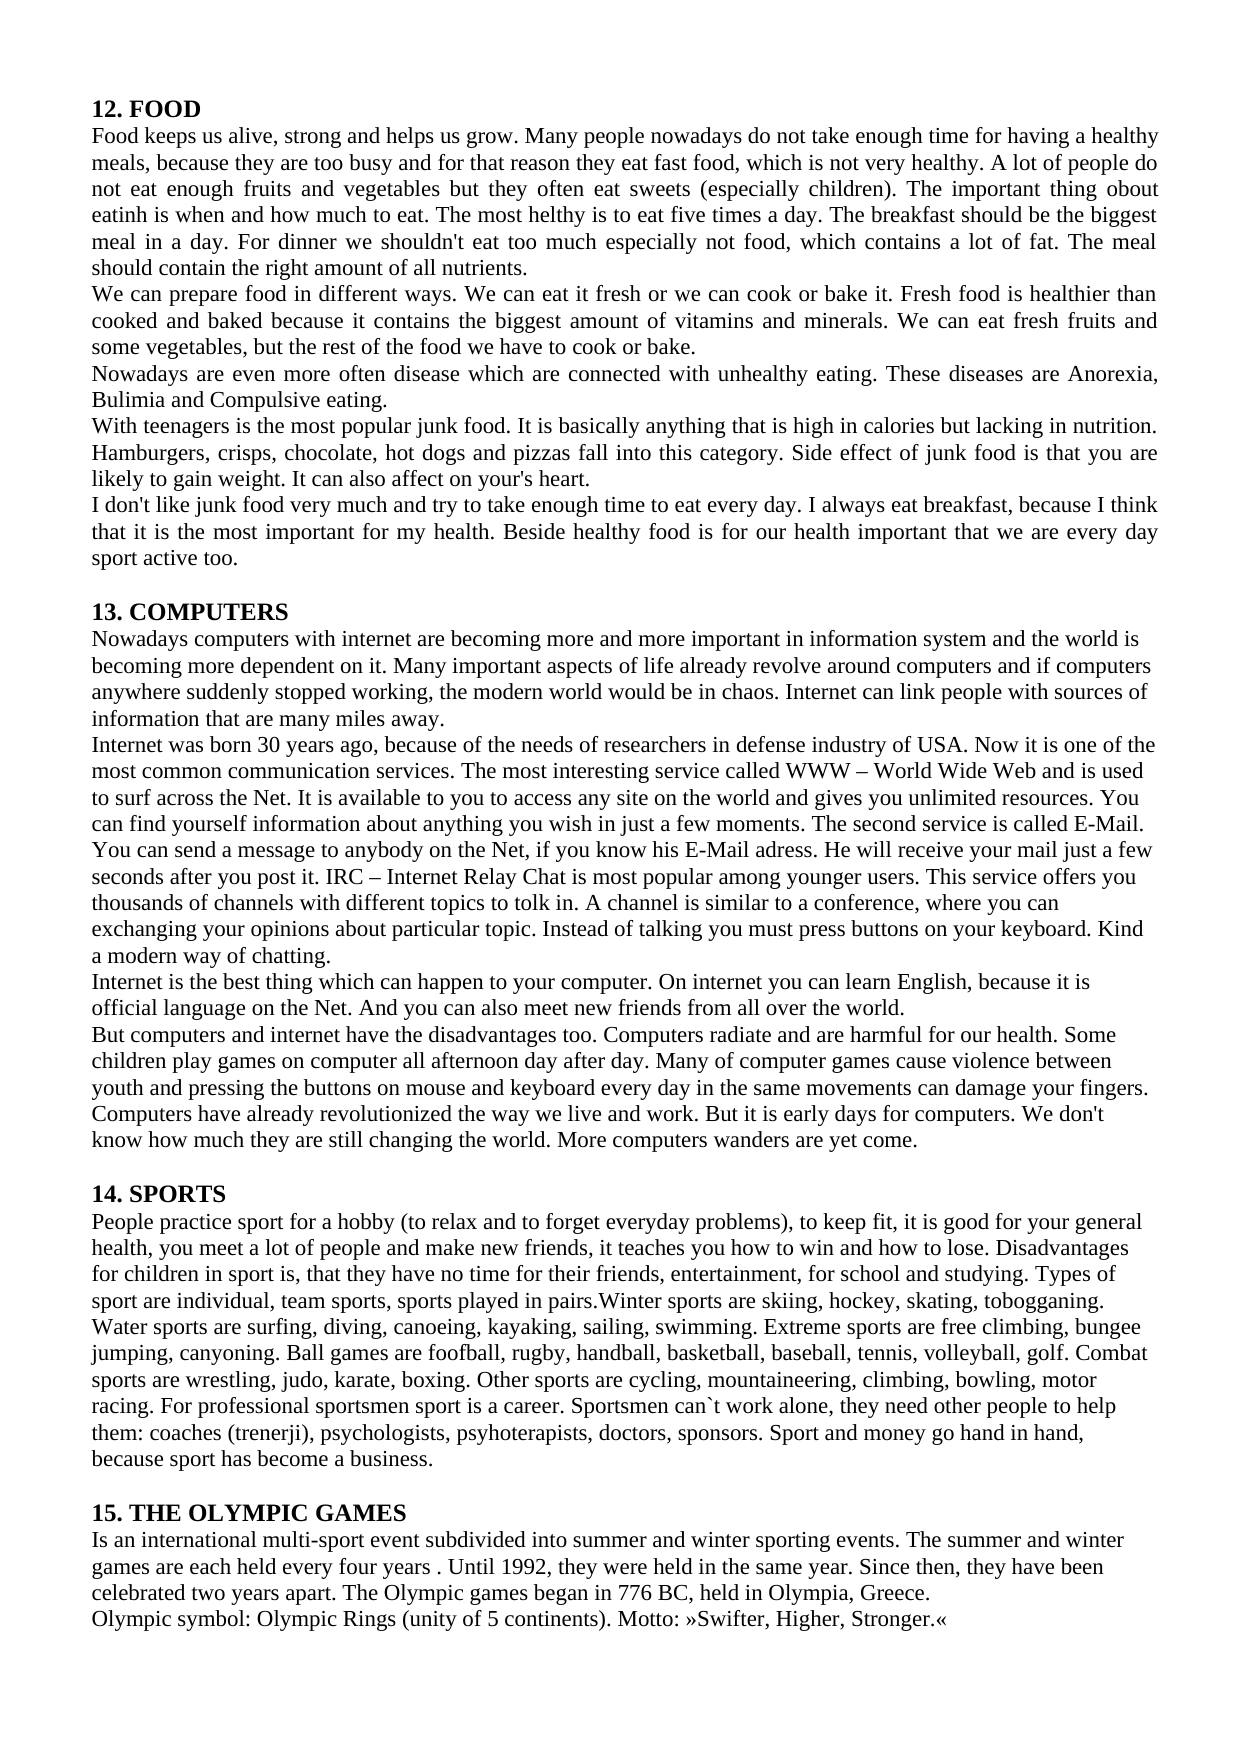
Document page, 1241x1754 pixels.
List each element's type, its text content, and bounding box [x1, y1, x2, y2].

text Internet is the best thing which can happen to your computer. On internet you can learn English, because it is official language on the Net. And you can also meet new friends from all over the world. [91, 968, 1160, 1021]
text Food keeps us alive, strong and helps us grow. Many people nowadays do not take enough time for having a healthy meals, because they are too busy and for that reason they eat fast food, which is not very healthy. A lot of people do not eat enough fruits and vegetables but they often eat sweets (especially children). The important thing obout eatinh is when and how much to eat. The most helthy is to eat five times a day. The breakfast should be the biggest meal in a day. For dinner we shouldn't eat too much especially not food, which contains a lot of fat. The meal should contain the right amount of all nutrients. [91, 122, 1160, 281]
text Nowadays are even more often disease which are connected with unhealthy eating. These diseases are Anorexia, Bulimia and Compulsive eating. [91, 359, 1160, 412]
text But computers and internet have the disadvantages too. Computers radiate and are harmful for our health. Some children play games on computer all afternoon day after day. Many of computer games cause violence between youth and pressing the buttons on mouse and keyboard every day in the same movements can damage your fingers. [91, 1021, 1160, 1100]
text 13. COMPUTERS [91, 597, 1160, 626]
text I don't like junk food very much and try to take enough time to eat every day. I always eat breakfast, because I think that it is the most important for my health. Beside healthy food is for our health important that we are every day sport active too. [91, 491, 1160, 570]
text 14. SPORTS [91, 1179, 1160, 1208]
text We can prepare food in different ways. We can eat it fresh or we can cook or bake it. Fresh food is healthier than cooked and baked because it contains the biggest amount of vitamins and minerals. We can eat fresh fruits and some vegetables, but the rest of the food we have to cook or bake. [91, 281, 1160, 359]
text Computers have already revolutionized the way we live and work. But it is early days for computers. We don't know how much they are still changing the world. More computers wanders are yet come. [91, 1100, 1160, 1153]
text Nowadays computers with internet are becoming more and more important in information system and the world is becoming more dependent on it. Many important aspects of life already revolve around computers and if computers anywhere suddenly stopped working, the modern world would be in chaos. Internet can link people with sources of information that are many miles away. [91, 626, 1160, 731]
text Olympic symbol: Olympic Rings (unity of 5 continents). Motto: »Swifter, Higher, Stronger.« [91, 1605, 1160, 1632]
text Internet was born 30 years ago, because of the needs of researchers in defense industry of USA. Now it is one of the most common communication services. The most interesting service called WWW – World Wide Web and is used to surf across the Net. It is available to you to access any site on the world and gives you unlimited resources. You can find yourself information about anything you wish in just a few moments. The second service is called E-Mail. You can send a message to anybody on the Net, if you know his E-Mail adress. He will receive your mail just a few seconds after you post it. IRC – Internet Relay Chat is most popular among younger users. This service offers you thousands of channels with different topics to tolk in. A channel is similar to a conference, where you can exchanging your opinions about particular topic. Instead of talking you must press buttons on your keyboard. Kind a modern way of chatting. [91, 731, 1160, 968]
text With teenagers is the most popular junk food. It is basically anything that is high in calories but lacking in nutrition. Hamburgers, crisps, chocolate, hot dogs and pizzas fall into this category. Side effect of junk food is that you are likely to gain weight. It can also affect on your's heart. [91, 412, 1160, 491]
text People practice sport for a hobby (to relax and to forget everyday problems), to keep fit, it is good for your general health, you meet a lot of people and make new friends, it teaches you how to win and how to lose. Disadvantages for children in sport is, that they have no time for their friends, entertainment, for school and studying. Types of sport are individual, team sports, sports played in pairs.Winter sports are skiing, hockey, skating, tobogganing. Water sports are surfing, diving, canoeing, kayaking, sailing, swimming. Extreme sports are free climbing, bungee jumping, canyoning. Ball games are foofball, rugby, handball, basketball, baseball, tennis, volleyball, golf. Combat sports are wrestling, judo, karate, boxing. Other sports are cycling, mountaineering, climbing, bowling, motor racing. For professional sportsmen sport is a career. Sportsmen can`t work alone, they need other people to help them: coaches (trenerji), psychologists, psyhoterapists, doctors, sponsors. Sport and money go hand in hand, because sport has become a business. [91, 1208, 1160, 1471]
text 12. FOOD [91, 94, 1160, 122]
text 15. THE OLYMPIC GAMES [91, 1498, 1160, 1526]
text Is an international multi-sport event subdivided into summer and winter sporting events. The summer and winter games are each held every four years . Until 1992, they were held in the same year. Since then, they have been celebrated two years apart. The Olympic games began in 776 BC, held in Olympia, Greece. [91, 1526, 1160, 1605]
